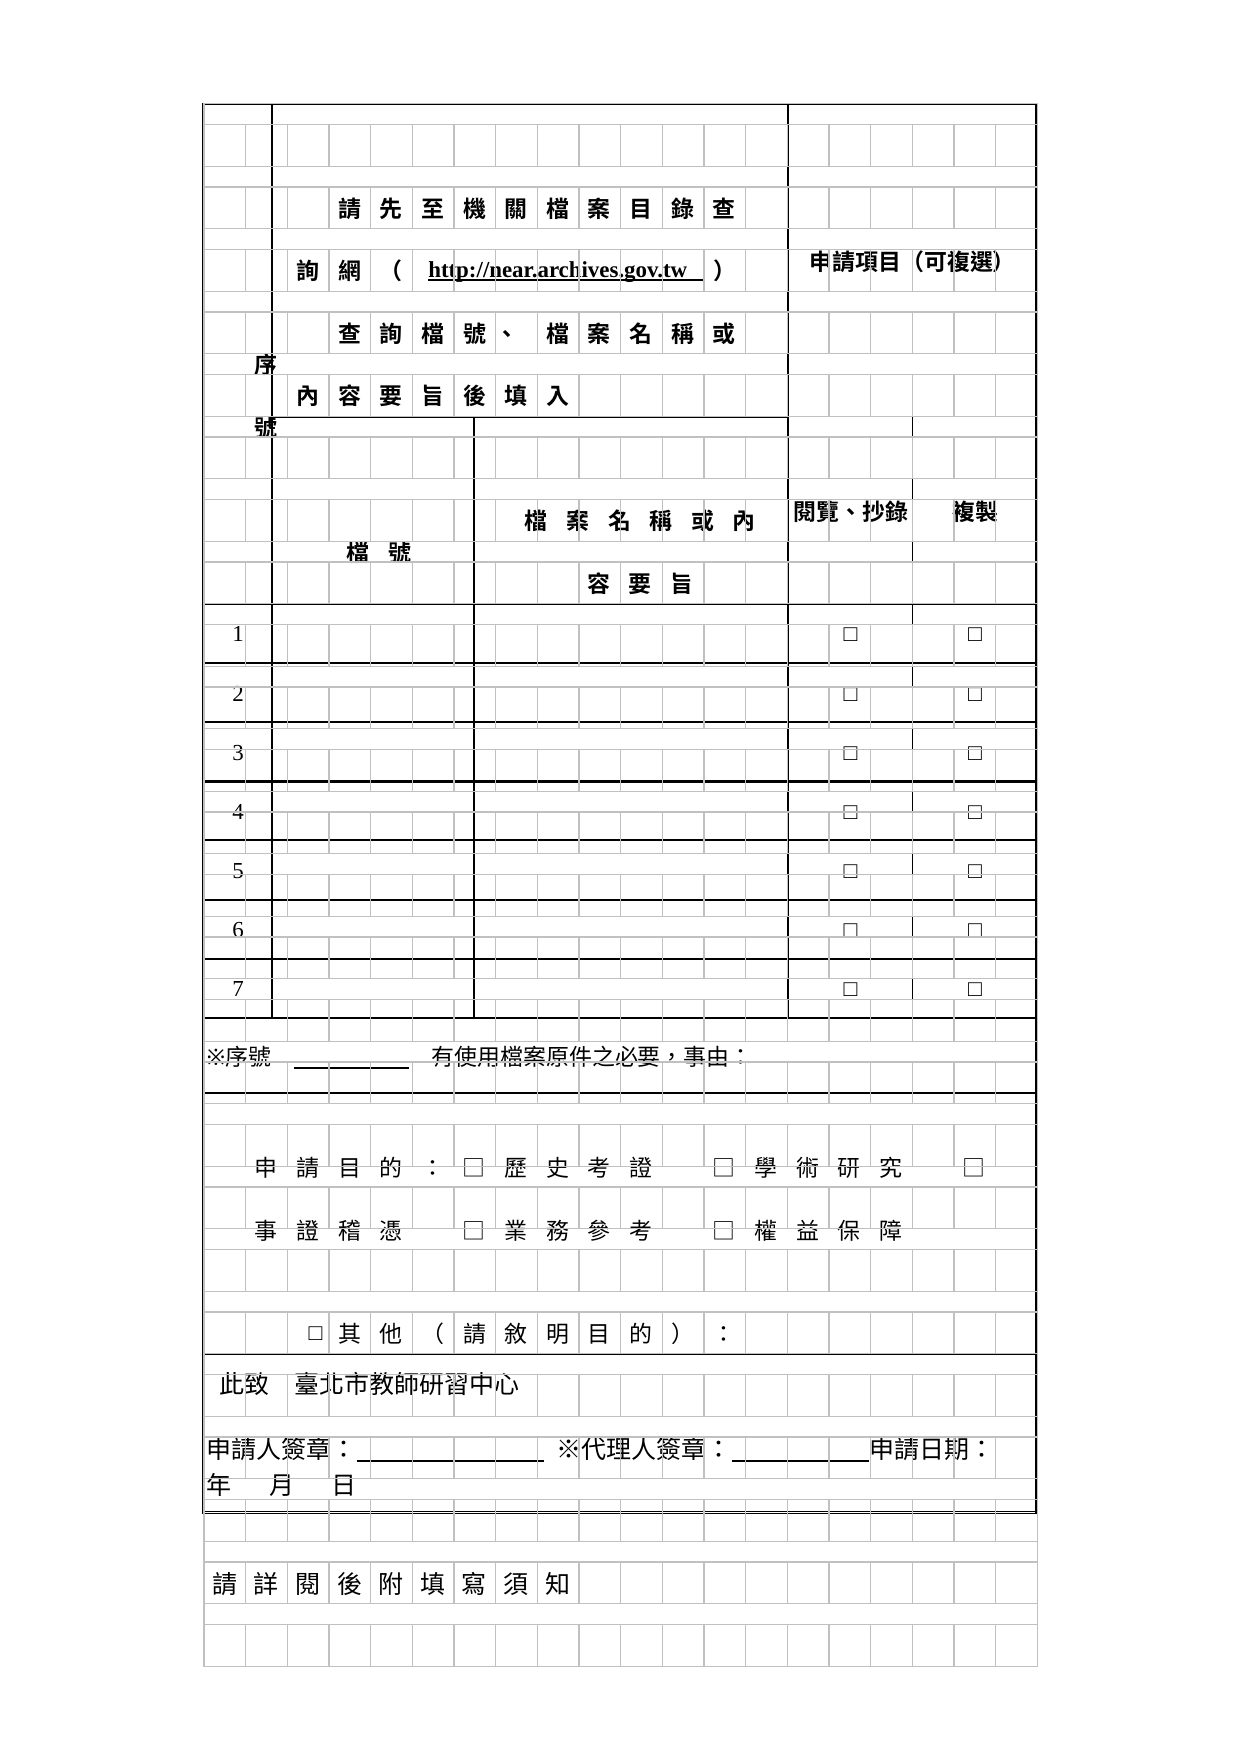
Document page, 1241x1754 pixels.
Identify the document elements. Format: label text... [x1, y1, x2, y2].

table_cell 申請項目（可複選） [830, 375, 870, 416]
table_cell 此致 臺北市教師研習中心 申請人簽章： ※代理人簽章： 申請日期： 年 月 日 [205, 1417, 1035, 1436]
table_cell 申請目的：□歷史考證 □學術研究 □事證稽憑 □業務參考 □權益保障 □其他（請敘明目的）： [996, 1313, 1035, 1353]
table_cell 此致 臺北市教師研習中心 申請人簽章： ※代理人簽章： 申請日期： 年 月 日 [205, 1355, 1035, 1374]
table_cell 申請目的：□歷史考證 □學術研究 □事證稽憑 □業務參考 □權益保障 □其他（請敘明目的）： [705, 1313, 745, 1353]
table_cell [371, 750, 412, 780]
table_cell 申請項目（可複選） [789, 313, 828, 353]
table_cell □ [913, 783, 953, 791]
table_cell □ [913, 854, 1035, 874]
table_cell □ [871, 841, 912, 853]
table_cell 請先至機關檔案目錄查詢網（http://near.archives.gov.tw） 查詢檔號、檔案名稱或內容要旨後填入 [621, 250, 662, 279]
table_cell 請先至機關檔案目錄查詢網（http://near.archives.gov.tw） 查詢檔號、檔案名稱或內容要旨後填入 [705, 313, 745, 353]
table_cell 此致 臺北市教師研習中心 申請人簽章： ※代理人簽章： 申請日期： 年 月 日 [455, 1375, 495, 1416]
table_cell [413, 960, 453, 978]
table_cell 此致 臺北市教師研習中心 申請人簽章： ※代理人簽章： 申請日期： 年 月 日 [830, 1438, 870, 1478]
table_cell 申請項目（可複選） [913, 250, 953, 291]
table_cell 申請目的：□歷史考證 □學術研究 □事證稽憑 □業務參考 □權益保障 □其他（請敘明目的）： [580, 1250, 620, 1291]
table_cell 閱覽、抄錄 [830, 438, 870, 478]
table_cell [246, 625, 271, 662]
table_cell [746, 783, 787, 791]
table_cell [205, 960, 245, 978]
table_cell ※序號 有使用檔案原件之必要，事由： [580, 1019, 620, 1041]
table_cell [288, 960, 328, 978]
table_cell 複製 [996, 563, 1035, 603]
table_cell 此致 臺北市教師研習中心 申請人簽章： ※代理人簽章： 申請日期： 年 月 日 [913, 1438, 953, 1478]
table_cell 申請目的：□歷史考證 □學術研究 □事證稽憑 □業務參考 □權益保障 □其他（請敘明目的）： [913, 1188, 953, 1228]
table_cell [955, 938, 995, 957]
table_cell 申請目的：□歷史考證 □學術研究 □事證稽憑 □業務參考 □權益保障 □其他（請敘明目的）： [871, 1313, 912, 1353]
table_cell 申請目的：□歷史考證 □學術研究 □事證稽憑 □業務參考 □權益保障 □其他（請敘明目的）： [663, 1250, 703, 1291]
table_cell □ [830, 783, 870, 791]
table_cell 申請目的：□歷史考證 □學術研究 □事證稽憑 □業務參考 □權益保障 □其他（請敘明目的）： [371, 1188, 412, 1228]
table_cell 此致 臺北市教師研習中心 申請人簽章： ※代理人簽章： 申請日期： 年 月 日 [788, 1438, 828, 1460]
table_cell 請先至機關檔案目錄查詢網（http://near.archives.gov.tw） 查詢檔號、檔案名稱或內容要旨後填入 [288, 188, 328, 228]
table_cell [789, 1000, 828, 1017]
table_cell 序號 [205, 188, 245, 228]
table_cell [288, 841, 328, 853]
table_cell 複製 [913, 438, 953, 478]
table_cell [496, 960, 537, 978]
table_cell [663, 813, 703, 839]
table_cell 複製 [913, 417, 1035, 436]
table_cell 序號 [246, 125, 271, 166]
table_cell [475, 875, 495, 898]
table_cell 請先至機關檔案目錄查詢網（http://near.archives.gov.tw） 查詢檔號、檔案名稱或內容要旨後填入 [746, 313, 787, 353]
table_cell □ [913, 729, 1035, 749]
table_cell [273, 729, 473, 749]
text [130, 1541, 203, 1603]
table_cell [830, 960, 870, 978]
table_cell [705, 723, 745, 728]
table_cell 此致 臺北市教師研習中心 申請人簽章： ※代理人簽章： 申請日期： 年 月 日 [288, 1375, 328, 1416]
table_cell [246, 901, 271, 916]
table_cell [913, 901, 953, 916]
table_cell 序號 [205, 250, 245, 291]
table_cell 閱覽、抄錄 [789, 479, 912, 499]
table_cell [371, 1000, 412, 1017]
table_cell 申請目的：□歷史考證 □學術研究 □事證稽憑 □業務參考 □權益保障 □其他（請敘明目的）： [205, 1229, 1035, 1249]
table_cell □ [913, 875, 953, 898]
table_cell [496, 813, 537, 839]
table_cell [580, 813, 620, 839]
text [205, 1542, 1037, 1561]
table_cell [330, 960, 370, 978]
table_cell □ [830, 841, 870, 853]
table_cell 此致 臺北市教師研習中心 申請人簽章： ※代理人簽章： 申請日期： 年 月 日 [955, 1375, 995, 1416]
table_cell 申請目的：□歷史考證 □學術研究 □事證稽憑 □業務參考 □權益保障 □其他（請敘明目的）： [496, 1188, 537, 1228]
table_cell □ [969, 750, 981, 759]
text 請 [205, 1563, 245, 1603]
table_cell 請先至機關檔案目錄查詢網（http://near.archives.gov.tw） 查詢檔號、檔案名稱或內容要旨後填入 [288, 375, 328, 416]
table_cell 申請項目（可複選） [830, 250, 870, 291]
table_cell 申請目的：□歷史考證 □學術研究 □事證稽憑 □業務參考 □權益保障 □其他（請敘明目的）： [746, 1125, 787, 1166]
table_cell □ [913, 841, 953, 853]
table_cell 申請項目（可複選） [871, 375, 912, 416]
table_cell ※序號 有使用檔案原件之必要，事由： [246, 1063, 287, 1092]
table_cell 檔號 [455, 500, 473, 541]
table_cell 4 [246, 783, 271, 791]
table_cell □ [830, 750, 870, 780]
table_cell [413, 938, 453, 957]
table_cell 申請目的：□歷史考證 □學術研究 □事證稽憑 □業務參考 □權益保障 □其他（請敘明目的）： [413, 1125, 453, 1166]
table_cell [663, 960, 703, 978]
table_cell [705, 813, 745, 839]
table_cell □ [789, 875, 828, 898]
table_cell □ [844, 865, 856, 874]
table_cell [330, 625, 370, 662]
table_cell 請先至機關檔案目錄查詢網（http://near.archives.gov.tw） 查詢檔號、檔案名稱或內容要旨後填入 [273, 354, 787, 374]
table_cell 檔案名稱或內容要旨 [496, 563, 537, 603]
table_cell 請先至機關檔案目錄查詢網（http://near.archives.gov.tw） 查詢檔號、檔案名稱或內容要旨後填入 [273, 229, 787, 249]
table_cell [621, 813, 662, 839]
table_cell 閱覽、抄錄 [871, 438, 912, 478]
table_cell 申請項目（可複選） [789, 188, 828, 228]
table_cell 序號 [246, 563, 271, 603]
table_cell 請先至機關檔案目錄查詢網（http://near.archives.gov.tw） 查詢檔號、檔案名稱或內容要旨後填入 [496, 313, 537, 353]
table_cell [913, 625, 953, 662]
table_cell 請先至機關檔案目錄查詢網（http://near.archives.gov.tw） 查詢檔號、檔案名稱或內容要旨後填入 [496, 250, 537, 279]
table_cell 申請目的：□歷史考證 □學術研究 □事證稽憑 □業務參考 □權益保障 □其他（請敘明目的）： [330, 1313, 370, 1353]
table_cell ※序號 有使用檔案原件之必要，事由： [830, 1063, 870, 1092]
table_cell [371, 783, 412, 791]
table_cell 申請目的：□歷史考證 □學術研究 □事證稽憑 □業務參考 □權益保障 □其他（請敘明目的）： [663, 1313, 703, 1353]
table_cell 申請目的：□歷史考證 □學術研究 □事證稽憑 □業務參考 □權益保障 □其他（請敘明目的）： [330, 1250, 370, 1291]
text [705, 1563, 745, 1603]
table_cell [996, 1000, 1035, 1017]
table_cell 閱覽、抄錄 [789, 438, 828, 478]
table_cell [330, 938, 370, 957]
table_cell [789, 625, 828, 662]
table_cell [413, 783, 453, 791]
table_cell ※序號 有使用檔案原件之必要，事由： [955, 1063, 995, 1092]
table_cell 請先至機關檔案目錄查詢網（http://near.archives.gov.tw） 查詢檔號、檔案名稱或內容要旨後填入 [273, 292, 787, 311]
table_cell □ [955, 841, 995, 853]
table_cell ※序號 有使用檔案原件之必要，事由： [580, 1063, 620, 1092]
table_cell 複製 [913, 542, 1035, 561]
table_cell 檔號 [455, 563, 473, 603]
table_cell 申請目的：□歷史考證 □學術研究 □事證稽憑 □業務參考 □權益保障 □其他（請敘明目的）： [830, 1313, 870, 1353]
table_cell 檔號 [455, 438, 473, 478]
table_cell [371, 960, 412, 978]
table_cell 申請項目（可複選） [871, 250, 912, 291]
table_cell 4 [205, 813, 245, 839]
table_cell [913, 1000, 953, 1017]
table_cell 檔號 [273, 542, 350, 561]
table_cell [789, 667, 912, 686]
table_cell 檔案名稱或內容要旨 [663, 438, 703, 478]
table_cell [288, 688, 328, 721]
table_cell 申請目的：□歷史考證 □學術研究 □事證稽憑 □業務參考 □權益保障 □其他（請敘明目的）： [288, 1188, 328, 1228]
table_cell 申請目的：□歷史考證 □學術研究 □事證稽憑 □業務參考 □權益保障 □其他（請敘明目的）： [455, 1125, 495, 1166]
table_cell 複製 [913, 563, 953, 603]
table_cell [538, 960, 578, 978]
table_cell [913, 605, 1035, 624]
table_cell [455, 723, 473, 728]
table_cell [496, 625, 537, 662]
table_cell [538, 783, 578, 791]
table_cell 申請目的：□歷史考證 □學術研究 □事證稽憑 □業務參考 □權益保障 □其他（請敘明目的）： [871, 1125, 912, 1166]
table_cell [789, 605, 912, 624]
table_cell ※序號 有使用檔案原件之必要，事由： [288, 1019, 328, 1041]
table_cell [246, 1000, 271, 1017]
table_cell 請先至機關檔案目錄查詢網（http://near.archives.gov.tw） 查詢檔號、檔案名稱或內容要旨後填入 [538, 125, 578, 166]
table_cell ※序號 有使用檔案原件之必要，事由： [913, 1063, 953, 1092]
table_cell [871, 1000, 912, 1017]
table_cell ※序號 有使用檔案原件之必要，事由： [871, 1063, 912, 1092]
table_cell [871, 688, 912, 721]
table_cell [496, 723, 537, 728]
table_cell 申請目的：□歷史考證 □學術研究 □事證稽憑 □業務參考 □權益保障 □其他（請敘明目的）： [955, 1125, 995, 1166]
table_cell [475, 667, 787, 686]
text [746, 1563, 787, 1603]
table_cell [746, 901, 787, 916]
table_cell 請先至機關檔案目錄查詢網（http://near.archives.gov.tw） 查詢檔號、檔案名稱或內容要旨後填入 [496, 375, 537, 416]
table_cell □ [871, 813, 912, 839]
table_cell [621, 750, 662, 780]
table_cell □ [789, 723, 828, 728]
table_cell 序號 [258, 358, 271, 374]
table_cell 申請目的：□歷史考證 □學術研究 □事證稽憑 □業務參考 □權益保障 □其他（請敘明目的）： [788, 1125, 828, 1166]
table_cell 檔號 [399, 542, 473, 561]
table_cell [705, 875, 745, 898]
table_cell □ [789, 917, 912, 936]
table_cell [413, 723, 453, 728]
table_cell 申請項目（可複選） [789, 125, 828, 166]
table_cell 序號 [265, 423, 271, 436]
table_cell 請先至機關檔案目錄查詢網（http://near.archives.gov.tw） 查詢檔號、檔案名稱或內容要旨後填入 [746, 250, 787, 291]
table_cell 檔案名稱或內容要旨 [475, 418, 787, 436]
table_cell [475, 750, 495, 780]
table_cell ※序號 有使用檔案原件之必要，事由： [205, 1063, 245, 1092]
table_cell [830, 901, 870, 916]
table_cell 檔號 [288, 438, 328, 478]
table_cell 序號 [246, 375, 271, 416]
table_cell 申請目的：□歷史考證 □學術研究 □事證稽憑 □業務參考 □權益保障 □其他（請敘明目的）： [205, 1292, 1035, 1311]
table_cell [580, 960, 620, 978]
text [871, 1563, 912, 1603]
table_cell [455, 1000, 473, 1017]
table_cell □ [830, 723, 870, 728]
table_cell 請先至機關檔案目錄查詢網（http://near.archives.gov.tw） 查詢檔號、檔案名稱或內容要旨後填入 [621, 375, 662, 416]
table_cell [580, 901, 620, 916]
table_cell □ [830, 688, 870, 721]
table_cell ※序號 有使用檔案原件之必要，事由： [663, 1019, 703, 1041]
table_cell 此致 臺北市教師研習中心 申請人簽章： ※代理人簽章： 申請日期： 年 月 日 [330, 1375, 370, 1416]
table_cell [705, 960, 745, 978]
table_cell □ [955, 750, 995, 780]
table_cell 請先至機關檔案目錄查詢網（http://near.archives.gov.tw） 查詢檔號、檔案名稱或內容要旨後填入 [371, 313, 412, 353]
table_cell 請先至機關檔案目錄查詢網（http://near.archives.gov.tw） 查詢檔號、檔案名稱或內容要旨後填入 [663, 125, 703, 166]
table_cell □ [871, 875, 912, 898]
table_cell [205, 901, 245, 916]
table_cell 檔案名稱或內容要旨 [663, 563, 703, 603]
table_cell 申請項目（可複選） [913, 188, 953, 228]
table_cell 申請目的：□歷史考證 □學術研究 □事證稽憑 □業務參考 □權益保障 □其他（請敘明目的）： [205, 1104, 1035, 1124]
table_cell [538, 750, 578, 780]
table_cell 申請項目（可複選） [955, 313, 995, 353]
table_cell [455, 750, 473, 780]
table_cell 請先至機關檔案目錄查詢網（http://near.archives.gov.tw） 查詢檔號、檔案名稱或內容要旨後填入 [746, 375, 787, 416]
table_cell [871, 960, 912, 978]
table_cell [538, 688, 578, 721]
table_cell 檔案名稱或內容要旨 [475, 479, 787, 499]
table_cell [496, 841, 537, 853]
table_cell 5 [205, 854, 271, 874]
table_cell 序號 [205, 542, 271, 561]
table_cell 閱覽、抄錄 [789, 563, 828, 603]
table_cell □ [913, 792, 1035, 811]
table_cell 此致 臺北市教師研習中心 申請人簽章： ※代理人簽章： 申請日期： 年 月 日 [871, 1438, 912, 1478]
table_cell [538, 901, 578, 916]
table_cell 申請項目（可複選） [789, 354, 1035, 374]
table_cell 申請目的：□歷史考證 □學術研究 □事證稽憑 □業務參考 □權益保障 □其他（請敘明目的）： [996, 1188, 1035, 1228]
table_cell 申請項目（可複選） [830, 313, 870, 353]
table_cell 檔號 [330, 563, 370, 603]
table_cell 此致 臺北市教師研習中心 申請人簽章： ※代理人簽章： 申請日期： 年 月 日 [621, 1438, 662, 1478]
table_cell ※序號 有使用檔案原件之必要，事由： [205, 1019, 245, 1041]
table_cell 檔號 [371, 563, 412, 603]
text [663, 1563, 703, 1603]
table_cell 7 [205, 979, 271, 999]
table_cell [288, 1000, 328, 1017]
table_cell [705, 750, 745, 780]
table_cell □ [969, 813, 981, 818]
table_cell 此致 臺北市教師研習中心 申請人簽章： ※代理人簽章： 申請日期： 年 月 日 [830, 1375, 870, 1416]
table_cell 序號 [205, 479, 271, 499]
table_cell 檔號 [288, 563, 328, 603]
table_cell ※序號 有使用檔案原件之必要，事由： [955, 1019, 995, 1041]
table_cell 申請目的：□歷史考證 □學術研究 □事證稽憑 □業務參考 □權益保障 □其他（請敘明目的）： [205, 1250, 245, 1291]
table_cell [580, 723, 620, 728]
text [788, 1563, 828, 1603]
table_cell ※序號 有使用檔案原件之必要，事由： [996, 1019, 1035, 1041]
table_cell [455, 783, 473, 791]
table_cell 申請目的：□歷史考證 □學術研究 □事證稽憑 □業務參考 □權益保障 □其他（請敘明目的）： [205, 1313, 245, 1353]
table_cell [273, 938, 287, 957]
table_cell ※序號 有使用檔案原件之必要，事由： [996, 1063, 1035, 1092]
table_cell 申請目的：□歷史考證 □學術研究 □事證稽憑 □業務參考 □權益保障 □其他（請敘明目的）： [413, 1313, 453, 1353]
table_cell 3 [246, 723, 271, 728]
table_cell 請先至機關檔案目錄查詢網（http://near.archives.gov.tw） 查詢檔號、檔案名稱或內容要旨後填入 [371, 125, 412, 166]
table_cell ※序號 有使用檔案原件之必要，事由： [330, 1019, 370, 1041]
table_cell □ [955, 688, 995, 721]
table_cell 請先至機關檔案目錄查詢網（http://near.archives.gov.tw） 查詢檔號、檔案名稱或內容要旨後填入 [705, 125, 745, 166]
table_cell 申請目的：□歷史考證 □學術研究 □事證稽憑 □業務參考 □權益保障 □其他（請敘明目的）： [413, 1188, 453, 1228]
table_cell 申請目的：□歷史考證 □學術研究 □事證稽憑 □業務參考 □權益保障 □其他（請敘明目的）： [371, 1125, 412, 1166]
table_cell 申請目的：□歷史考證 □學術研究 □事證稽憑 □業務參考 □權益保障 □其他（請敘明目的）： [455, 1188, 495, 1228]
table_cell 申請目的：□歷史考證 □學術研究 □事證稽憑 □業務參考 □權益保障 □其他（請敘明目的）： [621, 1125, 662, 1166]
table_cell 檔案名稱或內容要旨 [580, 438, 620, 478]
table_cell 3 [205, 723, 245, 728]
table_cell 請先至機關檔案目錄查詢網（http://near.archives.gov.tw） 查詢檔號、檔案名稱或內容要旨後填入 [288, 125, 328, 166]
table_cell 申請目的：□歷史考證 □學術研究 □事證稽憑 □業務參考 □權益保障 □其他（請敘明目的）： [538, 1313, 578, 1353]
table_cell 申請目的：□歷史考證 □學術研究 □事證稽憑 □業務參考 □權益保障 □其他（請敘明目的）： [455, 1313, 495, 1353]
table_cell 此致 臺北市教師研習中心 申請人簽章： ※代理人簽章： 申請日期： 年 月 日 [580, 1438, 620, 1478]
table_cell [580, 783, 620, 791]
table_cell [496, 938, 537, 957]
table_cell [475, 841, 495, 853]
table_cell 請先至機關檔案目錄查詢網（http://near.archives.gov.tw） 查詢檔號、檔案名稱或內容要旨後填入 [413, 250, 453, 291]
table_cell 檔號 [352, 542, 402, 561]
table_cell [371, 813, 412, 839]
table_cell □ [789, 854, 912, 874]
table_cell 檔案名稱或內容要旨 [705, 438, 745, 478]
table_cell [663, 750, 703, 780]
table_cell 此致 臺北市教師研習中心 申請人簽章： ※代理人簽章： 申請日期： 年 月 日 [996, 1438, 1035, 1478]
table_cell 請先至機關檔案目錄查詢網（http://near.archives.gov.tw） 查詢檔號、檔案名稱或內容要旨後填入 [455, 125, 495, 166]
table_cell 此致 臺北市教師研習中心 申請人簽章： ※代理人簽章： 申請日期： 年 月 日 [455, 1438, 495, 1460]
table_cell 申請項目（可複選） [996, 188, 1035, 228]
table_cell 申請目的：□歷史考證 □學術研究 □事證稽憑 □業務參考 □權益保障 □其他（請敘明目的）： [996, 1250, 1035, 1291]
table_cell [288, 813, 328, 839]
table_cell [371, 938, 412, 957]
table_cell [621, 841, 662, 853]
table_cell 檔案名稱或內容要旨 [621, 563, 662, 603]
table_cell 請先至機關檔案目錄查詢網（http://near.archives.gov.tw） 查詢檔號、檔案名稱或內容要旨後填入 [746, 125, 787, 166]
table_cell 申請目的：□歷史考證 □學術研究 □事證稽憑 □業務參考 □權益保障 □其他（請敘明目的）： [788, 1188, 828, 1228]
table_cell [955, 960, 995, 978]
table_cell 檔號 [273, 438, 287, 478]
text 閱 [288, 1563, 328, 1603]
table_cell 申請目的：□歷史考證 □學術研究 □事證稽憑 □業務參考 □權益保障 □其他（請敘明目的）： [455, 1250, 495, 1291]
table_cell ※序號 有使用檔案原件之必要，事由： [371, 1019, 412, 1041]
table_cell [413, 841, 453, 853]
table_cell 請先至機關檔案目錄查詢網（http://near.archives.gov.tw） 查詢檔號、檔案名稱或內容要旨後填入 [273, 105, 787, 124]
table_cell 複製 [955, 438, 995, 478]
table_cell [475, 1000, 495, 1017]
table_cell 此致 臺北市教師研習中心 申請人簽章： ※代理人簽章： 申請日期： 年 月 日 [330, 1438, 370, 1478]
table_cell 申請目的：□歷史考證 □學術研究 □事證稽憑 □業務參考 □權益保障 □其他（請敘明目的）： [205, 1125, 245, 1166]
table_cell 請先至機關檔案目錄查詢網（http://near.archives.gov.tw） 查詢檔號、檔案名稱或內容要旨後填入 [330, 250, 370, 291]
table_cell 閱覽、抄錄 [789, 417, 912, 436]
table_cell 序號 [205, 417, 268, 436]
table_cell 此致 臺北市教師研習中心 申請人簽章： ※代理人簽章： 申請日期： 年 月 日 [705, 1375, 745, 1416]
table_cell [273, 792, 473, 811]
table_cell 序號 [246, 438, 271, 478]
table_cell 申請目的：□歷史考證 □學術研究 □事證稽憑 □業務參考 □權益保障 □其他（請敘明目的）： [246, 1188, 287, 1228]
table_cell [330, 783, 370, 791]
table_cell [475, 813, 495, 839]
table_cell 複製 [996, 438, 1035, 478]
table_cell 檔號 [273, 563, 287, 603]
table_cell [413, 901, 453, 916]
table_cell 申請項目（可複選） [955, 125, 995, 166]
table_cell 請先至機關檔案目錄查詢網（http://near.archives.gov.tw） 查詢檔號、檔案名稱或內容要旨後填入 [413, 125, 453, 166]
table_cell □ [996, 783, 1035, 791]
table_cell 申請目的：□歷史考證 □學術研究 □事證稽憑 □業務參考 □權益保障 □其他（請敘明目的）： [955, 1313, 995, 1353]
table_cell [496, 1000, 537, 1017]
table_cell 3 [246, 750, 271, 780]
table_cell 申請目的：□歷史考證 □學術研究 □事證稽憑 □業務參考 □權益保障 □其他（請敘明目的）： [496, 1125, 537, 1166]
table_cell □ [955, 723, 995, 728]
table_cell 申請目的：□歷史考證 □學術研究 □事證稽憑 □業務參考 □權益保障 □其他（請敘明目的）： [580, 1188, 620, 1228]
table_cell 檔案名稱或內容要旨 [705, 563, 745, 603]
table_cell [705, 901, 745, 916]
table_cell 申請項目（可複選） [789, 250, 828, 291]
table_cell 請先至機關檔案目錄查詢網（http://near.archives.gov.tw） 查詢檔號、檔案名稱或內容要旨後填入 [621, 125, 662, 166]
table_cell [288, 783, 328, 791]
table_cell □ [844, 806, 856, 811]
table_cell [288, 723, 328, 728]
table_cell [273, 625, 287, 662]
table_cell [663, 783, 703, 791]
table_cell [746, 723, 787, 728]
table_cell 此致 臺北市教師研習中心 申請人簽章： ※代理人簽章： 申請日期： 年 月 日 [663, 1375, 703, 1416]
table_cell □ [913, 750, 953, 780]
table_cell [475, 625, 495, 662]
table_cell [621, 901, 662, 916]
table_cell 檔案名稱或內容要旨 [621, 438, 662, 478]
text [580, 1563, 620, 1603]
table_cell [273, 1000, 287, 1017]
table_cell 申請項目（可複選） [996, 250, 1035, 291]
table_cell 複製 [913, 500, 953, 541]
table_cell 閱覽、抄錄 [871, 563, 912, 603]
table_cell [580, 688, 620, 721]
table_cell 閱覽、抄錄 [789, 542, 912, 561]
table_cell 請先至機關檔案目錄查詢網（http://near.archives.gov.tw） 查詢檔號、檔案名稱或內容要旨後填入 [663, 313, 703, 353]
table_cell 檔號 [273, 479, 473, 499]
table_cell 5 [205, 875, 245, 898]
table_cell 請先至機關檔案目錄查詢網（http://near.archives.gov.tw） 查詢檔號、檔案名稱或內容要旨後填入 [330, 188, 370, 228]
table_cell 此致 臺北市教師研習中心 申請人簽章： ※代理人簽章： 申請日期： 年 月 日 [996, 1375, 1035, 1416]
table_cell [330, 875, 370, 898]
table_cell [273, 841, 287, 853]
table_cell 申請目的：□歷史考證 □學術研究 □事證稽憑 □業務參考 □權益保障 □其他（請敘明目的）： [288, 1125, 328, 1166]
table_cell ※序號 有使用檔案原件之必要，事由： [330, 1069, 370, 1092]
table_cell 檔號 [273, 500, 287, 541]
table_cell 檔案名稱或內容要旨 [475, 563, 495, 603]
table_cell 序號 [205, 292, 271, 311]
table_cell 檔案名稱或內容要旨 [663, 500, 703, 541]
table_cell ※序號 有使用檔案原件之必要，事由： [746, 1063, 787, 1092]
table_cell [830, 1000, 870, 1017]
table_cell 申請項目（可複選） [913, 313, 953, 353]
table_cell [580, 938, 620, 957]
table_cell 此致 臺北市教師研習中心 申請人簽章： ※代理人簽章： 申請日期： 年 月 日 [538, 1438, 578, 1478]
table_cell [705, 938, 745, 957]
table_cell [663, 938, 703, 957]
table_cell ※序號 有使用檔案原件之必要，事由： [621, 1019, 662, 1041]
table_cell 申請目的：□歷史考證 □學術研究 □事證稽憑 □業務參考 □權益保障 □其他（請敘明目的）： [246, 1125, 287, 1166]
table_cell 此致 臺北市教師研習中心 申請人簽章： ※代理人簽章： 申請日期： 年 月 日 [913, 1375, 953, 1416]
table_cell 請先至機關檔案目錄查詢網（http://near.archives.gov.tw） 查詢檔號、檔案名稱或內容要旨後填入 [371, 250, 412, 291]
table_cell 申請目的：□歷史考證 □學術研究 □事證稽憑 □業務參考 □權益保障 □其他（請敘明目的）： [371, 1313, 412, 1353]
table_cell □ [871, 750, 912, 780]
table_cell 檔號 [273, 418, 473, 436]
table_cell 請先至機關檔案目錄查詢網（http://near.archives.gov.tw） 查詢檔號、檔案名稱或內容要旨後填入 [538, 188, 578, 228]
table_cell 此致 臺北市教師研習中心 申請人簽章： ※代理人簽章： 申請日期： 年 月 日 [371, 1438, 412, 1460]
table_cell □ [955, 783, 995, 791]
table_cell 請先至機關檔案目錄查詢網（http://near.archives.gov.tw） 查詢檔號、檔案名稱或內容要旨後填入 [580, 313, 620, 353]
text 附 [371, 1563, 412, 1603]
table_cell [371, 688, 412, 721]
table_cell 複製 [913, 479, 1035, 499]
table_cell 申請目的：□歷史考證 □學術研究 □事證稽憑 □業務參考 □權益保障 □其他（請敘明目的）： [705, 1250, 745, 1291]
table_cell [580, 1000, 620, 1017]
table_cell [746, 875, 787, 898]
table_cell [746, 750, 787, 780]
table_cell 申請目的：□歷史考證 □學術研究 □事證稽憑 □業務參考 □權益保障 □其他（請敘明目的）： [955, 1250, 995, 1291]
table_cell 此致 臺北市教師研習中心 申請人簽章： ※代理人簽章： 申請日期： 年 月 日 [955, 1438, 995, 1478]
table_cell 申請目的：□歷史考證 □學術研究 □事證稽憑 □業務參考 □權益保障 □其他（請敘明目的）： [871, 1188, 912, 1228]
table_cell [789, 938, 828, 957]
table_cell [996, 625, 1035, 662]
table_cell 申請項目（可複選） [871, 188, 912, 228]
table_cell □ [830, 625, 870, 662]
table_cell 申請目的：□歷史考證 □學術研究 □事證稽憑 □業務參考 □權益保障 □其他（請敘明目的）： [371, 1250, 412, 1291]
table_cell ※序號 有使用檔案原件之必要，事由： [455, 1019, 495, 1041]
table_cell 申請目的：□歷史考證 □學術研究 □事證稽憑 □業務參考 □權益保障 □其他（請敘明目的）： [913, 1125, 953, 1166]
table_cell [580, 750, 620, 780]
table_cell ※序號 有使用檔案原件之必要，事由： [496, 1063, 537, 1092]
table_cell 申請項目（可複選） [955, 250, 995, 291]
table_cell 此致 臺北市教師研習中心 申請人簽章： ※代理人簽章： 申請日期： 年 月 日 [413, 1375, 453, 1416]
table_cell [913, 688, 953, 721]
table_cell [705, 688, 745, 721]
table_cell 申請目的：□歷史考證 □學術研究 □事證稽憑 □業務參考 □權益保障 □其他（請敘明目的）： [621, 1250, 662, 1291]
table_cell 此致 臺北市教師研習中心 申請人簽章： ※代理人簽章： 申請日期： 年 月 日 [205, 1438, 245, 1478]
table_cell □ [789, 792, 912, 811]
table_cell 序號 [205, 105, 271, 124]
table_cell 申請目的：□歷史考證 □學術研究 □事證稽憑 □業務參考 □權益保障 □其他（請敘明目的）： [330, 1125, 370, 1166]
table_cell [913, 667, 1035, 686]
table_cell 檔號 [330, 500, 370, 541]
table_cell [475, 938, 495, 957]
table_cell 請先至機關檔案目錄查詢網（http://near.archives.gov.tw） 查詢檔號、檔案名稱或內容要旨後填入 [621, 313, 662, 353]
table_cell 檔案名稱或內容要旨 [538, 500, 578, 541]
table_cell [663, 901, 703, 916]
table_cell 申請項目（可複選） [996, 375, 1035, 416]
table_cell [371, 875, 412, 898]
table_cell [413, 1000, 453, 1017]
text [621, 1563, 662, 1603]
table_cell □ [789, 841, 828, 853]
table_cell 申請目的：□歷史考證 □學術研究 □事證稽憑 □業務參考 □權益保障 □其他（請敘明目的）： [538, 1188, 578, 1228]
table_cell 此致 臺北市教師研習中心 申請人簽章： ※代理人簽章： 申請日期： 年 月 日 [538, 1375, 578, 1416]
table_cell 4 [246, 813, 271, 839]
text 填 [413, 1563, 453, 1603]
table_cell [330, 723, 370, 728]
table_cell [273, 605, 473, 624]
table_cell 申請目的：□歷史考證 □學術研究 □事證稽憑 □業務參考 □權益保障 □其他（請敘明目的）： [746, 1313, 787, 1353]
table_cell □ [996, 813, 1035, 839]
text [955, 1563, 995, 1603]
table_cell 檔案名稱或內容要旨 [475, 438, 495, 478]
table_cell [746, 625, 787, 662]
table_cell 請先至機關檔案目錄查詢網（http://near.archives.gov.tw） 查詢檔號、檔案名稱或內容要旨後填入 [413, 188, 453, 228]
table_cell [413, 688, 453, 721]
table_cell [475, 979, 787, 999]
table_cell 此致 臺北市教師研習中心 申請人簽章： ※代理人簽章： 申請日期： 年 月 日 [746, 1438, 787, 1460]
table_cell 序號 [205, 167, 271, 186]
text 須 [496, 1563, 537, 1603]
table_cell 閱覽、抄錄 [830, 500, 870, 541]
table_cell □ [830, 875, 870, 898]
table_cell [621, 688, 662, 721]
table_cell [871, 901, 912, 916]
table_cell [413, 625, 453, 662]
table_cell [705, 841, 745, 853]
table_cell 申請目的：□歷史考證 □學術研究 □事證稽憑 □業務參考 □權益保障 □其他（請敘明目的）： [205, 1167, 1035, 1186]
table_cell [371, 901, 412, 916]
table_cell 申請目的：□歷史考證 □學術研究 □事證稽憑 □業務參考 □權益保障 □其他（請敘明目的）： [288, 1250, 328, 1291]
table_cell 序號 [246, 250, 271, 291]
table_cell 此致 臺北市教師研習中心 申請人簽章： ※代理人簽章： 申請日期： 年 月 日 [205, 1479, 1035, 1499]
table_cell □ [996, 723, 1035, 728]
table_cell [455, 938, 473, 957]
table_cell 申請項目（可複選） [996, 313, 1035, 353]
table_cell □ [913, 917, 1035, 936]
table_cell □ [955, 875, 995, 898]
table_cell [871, 938, 912, 957]
table_cell [273, 667, 473, 686]
table_cell 序號 [205, 354, 265, 374]
table_cell 申請目的：□歷史考證 □學術研究 □事證稽憑 □業務參考 □權益保障 □其他（請敘明目的）： [330, 1188, 370, 1228]
table_cell [621, 875, 662, 898]
table_cell [996, 960, 1035, 978]
table_cell [621, 723, 662, 728]
table_cell □ [789, 813, 828, 839]
table_cell 申請目的：□歷史考證 □學術研究 □事證稽憑 □業務參考 □權益保障 □其他（請敘明目的）： [413, 1250, 453, 1291]
table_cell 檔案名稱或內容要旨 [496, 438, 537, 478]
table_cell [246, 688, 271, 721]
table_cell [475, 723, 495, 728]
table_cell ※序號 有使用檔案原件之必要，事由： [413, 1063, 453, 1092]
table_cell 檔案名稱或內容要旨 [705, 500, 745, 541]
table_cell [746, 960, 787, 978]
table_cell [621, 625, 662, 662]
table_cell [475, 960, 495, 978]
table_cell [475, 792, 787, 811]
table_cell [663, 841, 703, 853]
table_cell ※序號 有使用檔案原件之必要，事由： [413, 1019, 453, 1041]
table_cell 請先至機關檔案目錄查詢網（http://near.archives.gov.tw） 查詢檔號、檔案名稱或內容要旨後填入 [455, 313, 495, 353]
table_cell 請先至機關檔案目錄查詢網（http://near.archives.gov.tw） 查詢檔號、檔案名稱或內容要旨後填入 [288, 250, 328, 291]
table_cell 檔案名稱或內容要旨 [538, 563, 578, 603]
table_cell 申請目的：□歷史考證 □學術研究 □事證稽憑 □業務參考 □權益保障 □其他（請敘明目的）： [538, 1250, 578, 1291]
table_cell [455, 625, 473, 662]
table_cell [273, 783, 287, 791]
table_cell [273, 917, 473, 936]
table_cell 申請目的：□歷史考證 □學術研究 □事證稽憑 □業務參考 □權益保障 □其他（請敘明目的）： [205, 1188, 245, 1228]
table_cell [455, 813, 473, 839]
table_cell [705, 625, 745, 662]
table_cell [273, 688, 287, 721]
table_cell □ [789, 750, 828, 780]
table_cell 請先至機關檔案目錄查詢網（http://near.archives.gov.tw） 查詢檔號、檔案名稱或內容要旨後填入 [330, 125, 370, 166]
table_cell 請先至機關檔案目錄查詢網（http://near.archives.gov.tw） 查詢檔號、檔案名稱或內容要旨後填入 [273, 167, 787, 186]
table_cell [330, 841, 370, 853]
table_cell [455, 960, 473, 978]
table_cell [621, 938, 662, 957]
table_cell [475, 901, 495, 916]
table_cell 此致 臺北市教師研習中心 申請人簽章： ※代理人簽章： 申請日期： 年 月 日 [621, 1375, 662, 1416]
table_cell 檔案名稱或內容要旨 [538, 438, 578, 478]
table_cell [705, 783, 745, 791]
table_cell [913, 960, 953, 978]
table_cell 檔案名稱或內容要旨 [580, 563, 620, 603]
table_cell ※序號 有使用檔案原件之必要，事由： [705, 1019, 745, 1041]
table_cell [538, 938, 578, 957]
table_cell 請先至機關檔案目錄查詢網（http://near.archives.gov.tw） 查詢檔號、檔案名稱或內容要旨後填入 [496, 125, 537, 166]
table_cell [288, 901, 328, 916]
table_cell 申請目的：□歷史考證 □學術研究 □事證稽憑 □業務參考 □權益保障 □其他（請敘明目的）： [996, 1125, 1035, 1166]
table_cell [273, 750, 287, 780]
table_cell □ [955, 625, 995, 662]
table_cell 請先至機關檔案目錄查詢網（http://near.archives.gov.tw） 查詢檔號、檔案名稱或內容要旨後填入 [746, 188, 787, 228]
table_cell □ [913, 723, 953, 728]
table_cell 請先至機關檔案目錄查詢網（http://near.archives.gov.tw） 查詢檔號、檔案名稱或內容要旨後填入 [621, 188, 662, 228]
table_cell [955, 1000, 995, 1017]
text 詳 [246, 1563, 287, 1603]
table_cell 此致 臺北市教師研習中心 申請人簽章： ※代理人簽章： 申請日期： 年 月 日 [496, 1375, 537, 1416]
table_cell 檔號 [413, 500, 453, 541]
table_cell [621, 783, 662, 791]
table_cell 申請目的：□歷史考證 □學術研究 □事證稽憑 □業務參考 □權益保障 □其他（請敘明目的）： [621, 1188, 662, 1228]
table_cell □ [969, 865, 981, 874]
table_cell □ [996, 750, 1035, 780]
table_cell [273, 723, 287, 728]
table_cell [789, 960, 828, 978]
table_cell [288, 750, 328, 780]
table_cell 申請目的：□歷史考證 □學術研究 □事證稽憑 □業務參考 □權益保障 □其他（請敘明目的）： [913, 1250, 953, 1291]
table_cell 5 [246, 875, 271, 898]
table_cell 申請目的：□歷史考證 □學術研究 □事證稽憑 □業務參考 □權益保障 □其他（請敘明目的）： [830, 1125, 870, 1166]
table_cell [746, 813, 787, 839]
table_cell [496, 901, 537, 916]
table_cell 檔案名稱或內容要旨 [475, 542, 787, 561]
table_cell 申請目的：□歷史考證 □學術研究 □事證稽憑 □業務參考 □權益保障 □其他（請敘明目的）： [663, 1188, 703, 1228]
table_cell 檔案名稱或內容要旨 [496, 500, 537, 541]
table_cell 請先至機關檔案目錄查詢網（http://near.archives.gov.tw） 查詢檔號、檔案名稱或內容要旨後填入 [371, 375, 412, 416]
table_cell [538, 875, 578, 898]
table_cell 申請項目（可複選） [830, 188, 870, 228]
table_cell [580, 875, 620, 898]
table_cell 請先至機關檔案目錄查詢網（http://near.archives.gov.tw） 查詢檔號、檔案名稱或內容要旨後填入 [705, 188, 745, 228]
table_cell 3 [205, 729, 271, 749]
table_cell [496, 750, 537, 780]
table_cell 序號 [205, 229, 271, 249]
table_cell ※序號 有使用檔案原件之必要，事由： [621, 1063, 662, 1092]
table_cell 閱覽、抄錄 [830, 563, 870, 603]
table_cell 申請目的：□歷史考證 □學術研究 □事證稽憑 □業務參考 □權益保障 □其他（請敘明目的）： [705, 1188, 745, 1228]
table_cell 申請項目（可複選） [830, 125, 870, 166]
table_cell 請先至機關檔案目錄查詢網（http://near.archives.gov.tw） 查詢檔號、檔案名稱或內容要旨後填入 [538, 375, 578, 416]
table_cell 檔號 [413, 563, 453, 603]
table_cell 序號 [205, 563, 245, 603]
table_cell 申請目的：□歷史考證 □學術研究 □事證稽憑 □業務參考 □權益保障 □其他（請敘明目的）： [538, 1125, 578, 1166]
table_cell [330, 688, 370, 721]
table_cell 申請目的：□歷史考證 □學術研究 □事證稽憑 □業務參考 □權益保障 □其他（請敘明目的）： [496, 1313, 537, 1353]
table_cell ※序號 有使用檔案原件之必要，事由： [538, 1063, 578, 1092]
table_cell 此致 臺北市教師研習中心 申請人簽章： ※代理人簽章： 申請日期： 年 月 日 [413, 1438, 453, 1460]
table_cell 閱覽、抄錄 [789, 500, 828, 541]
table_cell [538, 625, 578, 662]
table_cell 5 [246, 841, 271, 853]
table_cell [246, 960, 271, 978]
table_cell 檔號 [413, 438, 453, 478]
table_cell 申請目的：□歷史考證 □學術研究 □事證稽憑 □業務參考 □權益保障 □其他（請敘明目的）： [663, 1125, 703, 1166]
table_cell 6 [205, 917, 271, 936]
text [913, 1563, 953, 1603]
table_cell ※序號 有使用檔案原件之必要，事由： [705, 1063, 745, 1092]
table_cell 申請目的：□歷史考證 □學術研究 □事證稽憑 □業務參考 □權益保障 □其他（請敘明目的）： [288, 1313, 328, 1353]
table_cell 檔案名稱或內容要旨 [746, 438, 787, 478]
table_cell ※序號 有使用檔案原件之必要，事由： [288, 1063, 328, 1092]
table_cell 複製 [955, 500, 995, 541]
table_cell □ [996, 875, 1035, 898]
table_cell 序號 [205, 438, 245, 478]
table_cell ※序號 有使用檔案原件之必要，事由： [496, 1019, 537, 1041]
table_cell 4 [205, 792, 271, 811]
table_cell ※序號 有使用檔案原件之必要，事由： [371, 1063, 412, 1092]
table_cell 申請目的：□歷史考證 □學術研究 □事證稽憑 □業務參考 □權益保障 □其他（請敘明目的）： [705, 1125, 745, 1166]
table_cell 申請目的：□歷史考證 □學術研究 □事證稽憑 □業務參考 □權益保障 □其他（請敘明目的）： [580, 1313, 620, 1353]
table_cell [538, 813, 578, 839]
table_cell 請先至機關檔案目錄查詢網（http://near.archives.gov.tw） 查詢檔號、檔案名稱或內容要旨後填入 [580, 188, 620, 228]
table_cell 請先至機關檔案目錄查詢網（http://near.archives.gov.tw） 查詢檔號、檔案名稱或內容要旨後填入 [580, 375, 620, 416]
table_cell □ [913, 813, 953, 839]
table_cell 此致 臺北市教師研習中心 申請人簽章： ※代理人簽章： 申請日期： 年 月 日 [705, 1438, 745, 1478]
table_cell □ [830, 813, 870, 839]
table_cell 請先至機關檔案目錄查詢網（http://near.archives.gov.tw） 查詢檔號、檔案名稱或內容要旨後填入 [663, 375, 703, 416]
table_cell [475, 783, 495, 791]
table_cell 申請項目（可複選） [789, 229, 1035, 249]
table_cell [746, 938, 787, 957]
table_cell 請先至機關檔案目錄查詢網（http://near.archives.gov.tw） 查詢檔號、檔案名稱或內容要旨後填入 [288, 313, 328, 353]
table_cell □ [844, 750, 856, 759]
table_cell 請先至機關檔案目錄查詢網（http://near.archives.gov.tw） 查詢檔號、檔案名稱或內容要旨後填入 [413, 313, 453, 353]
table_cell 檔號 [371, 438, 412, 478]
table_cell [371, 625, 412, 662]
table_cell [330, 813, 370, 839]
table_cell [475, 854, 787, 874]
table_cell [330, 1000, 370, 1017]
table_cell [330, 901, 370, 916]
table_cell 此致 臺北市教師研習中心 申請人簽章： ※代理人簽章： 申請日期： 年 月 日 [788, 1375, 828, 1416]
table_cell ※序號 有使用檔案原件之必要，事由： [205, 1042, 1035, 1061]
table_cell 檔案名稱或內容要旨 [746, 500, 787, 541]
table_cell [455, 875, 473, 898]
table_cell 申請目的：□歷史考證 □學術研究 □事證稽憑 □業務參考 □權益保障 □其他（請敘明目的）： [746, 1250, 787, 1291]
table_cell [538, 1000, 578, 1017]
table_cell 申請項目（可複選） [913, 375, 953, 416]
table_cell 複製 [996, 500, 1035, 541]
table_cell [496, 688, 537, 721]
table_cell [871, 625, 912, 662]
table_cell ※序號 有使用檔案原件之必要，事由： [246, 1019, 287, 1041]
table_cell [475, 688, 495, 721]
table_cell 此致 臺北市教師研習中心 申請人簽章： ※代理人簽章： 申請日期： 年 月 日 [246, 1375, 287, 1416]
table_cell [330, 750, 370, 780]
table_cell ※序號 有使用檔案原件之必要，事由： [663, 1063, 703, 1092]
table_cell □ [789, 729, 912, 749]
table_cell [746, 841, 787, 853]
table_cell 申請目的：□歷史考證 □學術研究 □事證稽憑 □業務參考 □權益保障 □其他（請敘明目的）： [746, 1188, 787, 1228]
table_cell 請先至機關檔案目錄查詢網（http://near.archives.gov.tw） 查詢檔號、檔案名稱或內容要旨後填入 [496, 188, 537, 228]
table_cell 申請項目（可複選） [789, 292, 1035, 311]
table_cell [205, 1000, 245, 1017]
table_cell 檔號 [288, 500, 328, 541]
table_cell 申請目的：□歷史考證 □學術研究 □事證稽憑 □業務參考 □權益保障 □其他（請敘明目的）： [830, 1250, 870, 1291]
table_cell ※序號 有使用檔案原件之必要，事由： [746, 1019, 787, 1041]
table_cell 請先至機關檔案目錄查詢網（http://near.archives.gov.tw） 查詢檔號、檔案名稱或內容要旨後填入 [330, 375, 370, 416]
table_cell 4 [205, 783, 245, 791]
table_cell 申請項目（可複選） [789, 105, 1035, 124]
table_cell 此致 臺北市教師研習中心 申請人簽章： ※代理人簽章： 申請日期： 年 月 日 [580, 1375, 620, 1416]
table_cell [273, 875, 287, 898]
table_cell 請先至機關檔案目錄查詢網（http://near.archives.gov.tw） 查詢檔號、檔案名稱或內容要旨後填入 [705, 375, 745, 416]
table_cell □ [871, 723, 912, 728]
table_cell [475, 917, 787, 936]
table_cell [496, 875, 537, 898]
table_cell 序號 [205, 500, 245, 541]
table_cell [496, 783, 537, 791]
table_cell 序號 [205, 313, 245, 353]
table_cell 申請目的：□歷史考證 □學術研究 □事證稽憑 □業務參考 □權益保障 □其他（請敘明目的）： [913, 1313, 953, 1353]
table_cell [663, 625, 703, 662]
table_cell [913, 938, 953, 957]
table_cell 此致 臺北市教師研習中心 申請人簽章： ※代理人簽章： 申請日期： 年 月 日 [205, 1375, 245, 1416]
table_cell 序號 [246, 313, 271, 353]
table_cell [371, 841, 412, 853]
table_cell ※序號 有使用檔案原件之必要，事由： [455, 1063, 495, 1092]
table_cell [746, 688, 787, 721]
table_cell [663, 875, 703, 898]
table_cell [475, 729, 787, 749]
table_cell 申請目的：□歷史考證 □學術研究 □事證稽憑 □業務參考 □權益保障 □其他（請敘明目的）： [580, 1125, 620, 1166]
table_cell [288, 875, 328, 898]
table_cell 申請目的：□歷史考證 □學術研究 □事證稽憑 □業務參考 □權益保障 □其他（請敘明目的）： [246, 1313, 287, 1353]
table_cell □ [789, 783, 828, 791]
table_cell 申請目的：□歷史考證 □學術研究 □事證稽憑 □業務參考 □權益保障 □其他（請敘明目的）： [830, 1188, 870, 1228]
table_cell ※序號 有使用檔案原件之必要，事由： [538, 1019, 578, 1041]
table_cell 請先至機關檔案目錄查詢網（http://near.archives.gov.tw） 查詢檔號、檔案名稱或內容要旨後填入 [455, 375, 495, 416]
table_cell 此致 臺北市教師研習中心 申請人簽章： ※代理人簽章： 申請日期： 年 月 日 [871, 1375, 912, 1416]
table_cell 申請項目（可複選） [955, 375, 995, 416]
table_cell [273, 979, 473, 999]
table_cell 申請目的：□歷史考證 □學術研究 □事證稽憑 □業務參考 □權益保障 □其他（請敘明目的）： [621, 1313, 662, 1353]
table_cell 5 [205, 841, 245, 853]
table_cell 請先至機關檔案目錄查詢網（http://near.archives.gov.tw） 查詢檔號、檔案名稱或內容要旨後填入 [330, 313, 370, 353]
table_cell [246, 938, 271, 957]
table_cell [621, 960, 662, 978]
table_cell ※序號 有使用檔案原件之必要，事由： [871, 1019, 912, 1041]
table_cell 複製 [955, 563, 995, 603]
table_cell 申請目的：□歷史考證 □學術研究 □事證稽憑 □業務參考 □權益保障 □其他（請敘明目的）： [496, 1250, 537, 1291]
table_cell [273, 960, 287, 978]
table_cell [455, 901, 473, 916]
table_cell [288, 938, 328, 957]
table_cell 檔案名稱或內容要旨 [746, 563, 787, 603]
table_cell [705, 1000, 745, 1017]
table_cell 申請目的：□歷史考證 □學術研究 □事證稽憑 □業務參考 □權益保障 □其他（請敘明目的）： [955, 1188, 995, 1228]
table_cell 序號 [205, 125, 245, 166]
table_cell [413, 813, 453, 839]
table_cell [538, 723, 578, 728]
table_cell [288, 625, 328, 662]
table_cell [996, 901, 1035, 916]
table_cell [789, 688, 828, 721]
table_cell [205, 938, 245, 957]
table_cell 申請項目（可複選） [789, 167, 1035, 186]
table_cell 序號 [205, 375, 245, 416]
table_cell 此致 臺北市教師研習中心 申請人簽章： ※代理人簽章： 申請日期： 年 月 日 [663, 1438, 703, 1478]
table_cell [663, 723, 703, 728]
table_cell 此致 臺北市教師研習中心 申請人簽章： ※代理人簽章： 申請日期： 年 月 日 [246, 1438, 287, 1478]
table_cell [413, 875, 453, 898]
text [996, 1563, 1037, 1603]
table_cell 申請目的：□歷史考證 □學術研究 □事證稽憑 □業務參考 □權益保障 □其他（請敘明目的）： [871, 1250, 912, 1291]
text 後 [330, 1563, 370, 1603]
text 知 [538, 1563, 578, 1603]
table_cell 申請項目（可複選） [955, 188, 995, 228]
table_cell 檔案名稱或內容要旨 [475, 500, 495, 541]
table_cell 閱覽、抄錄 [871, 500, 912, 541]
table_cell [273, 813, 287, 839]
table_cell [475, 605, 787, 624]
table_cell [621, 1000, 662, 1017]
table_cell 申請項目（可複選） [789, 375, 828, 416]
table_cell □ [789, 979, 912, 999]
table_cell 請先至機關檔案目錄查詢網（http://near.archives.gov.tw） 查詢檔號、檔案名稱或內容要旨後填入 [580, 125, 620, 166]
table_cell [371, 723, 412, 728]
table_cell 請先至機關檔案目錄查詢網（http://near.archives.gov.tw） 查詢檔號、檔案名稱或內容要旨後填入 [705, 250, 745, 291]
table_cell [273, 854, 473, 874]
table_cell 申請目的：□歷史考證 □學術研究 □事證稽憑 □業務參考 □權益保障 □其他（請敘明目的）： [788, 1250, 828, 1291]
table_cell [205, 605, 271, 624]
table_cell 此致 臺北市教師研習中心 申請人簽章： ※代理人簽章： 申請日期： 年 月 日 [288, 1438, 328, 1478]
table_cell [789, 901, 828, 916]
text [830, 1563, 870, 1603]
table_cell 2 [205, 688, 245, 721]
table_cell ※序號 有使用檔案原件之必要，事由： [788, 1063, 828, 1092]
table_cell [996, 938, 1035, 957]
table_cell □ [871, 783, 912, 791]
table_cell 請先至機關檔案目錄查詢網（http://near.archives.gov.tw） 查詢檔號、檔案名稱或內容要旨後填入 [538, 313, 578, 353]
table_cell 檔號 [330, 438, 370, 478]
table_cell [273, 901, 287, 916]
table_cell □ [844, 813, 856, 818]
table_cell 請先至機關檔案目錄查詢網（http://near.archives.gov.tw） 查詢檔號、檔案名稱或內容要旨後填入 [413, 375, 453, 416]
table_cell 此致 臺北市教師研習中心 申請人簽章： ※代理人簽章： 申請日期： 年 月 日 [746, 1375, 787, 1416]
table_cell □ [996, 841, 1035, 853]
table_cell 請先至機關檔案目錄查詢網（http://near.archives.gov.tw） 查詢檔號、檔案名稱或內容要旨後填入 [455, 188, 495, 228]
table_cell [746, 1000, 787, 1017]
table_cell [580, 625, 620, 662]
table_cell [538, 841, 578, 853]
table_cell □ [955, 813, 995, 839]
table_cell 申請目的：□歷史考證 □學術研究 □事證稽憑 □業務參考 □權益保障 □其他（請敘明目的）： [788, 1313, 828, 1353]
table_cell 申請目的：□歷史考證 □學術研究 □事證稽憑 □業務參考 □權益保障 □其他（請敘明目的）： [246, 1250, 287, 1291]
table_cell 序號 [246, 500, 271, 541]
table_cell [996, 688, 1035, 721]
table_cell 申請項目（可複選） [871, 125, 912, 166]
table_cell [580, 841, 620, 853]
table_cell 申請項目（可複選） [996, 125, 1035, 166]
table_cell [955, 901, 995, 916]
table_cell 1 [205, 625, 245, 662]
text 寫 [455, 1563, 495, 1603]
table_cell 檔號 [371, 500, 412, 541]
table_cell 檔案名稱或內容要旨 [580, 500, 620, 541]
table_cell ※序號 有使用檔案原件之必要，事由： [788, 1019, 828, 1041]
table_cell [663, 688, 703, 721]
table_cell [455, 841, 473, 853]
table_cell 序號 [246, 188, 271, 228]
table_cell 此致 臺北市教師研習中心 申請人簽章： ※代理人簽章： 申請日期： 年 月 日 [496, 1438, 537, 1460]
table_cell [455, 688, 473, 721]
table_cell 申請項目（可複選） [871, 313, 912, 353]
table_cell ※序號 有使用檔案原件之必要，事由： [913, 1019, 953, 1041]
table_cell [830, 938, 870, 957]
table_cell 申請項目（可複選） [913, 125, 953, 166]
table_cell [205, 667, 271, 686]
table_cell ※序號 有使用檔案原件之必要，事由： [830, 1019, 870, 1041]
table_cell 請先至機關檔案目錄查詢網（http://near.archives.gov.tw） 查詢檔號、檔案名稱或內容要旨後填入 [371, 188, 412, 228]
table_cell □ [913, 979, 1035, 999]
table_cell 3 [205, 750, 245, 780]
table_cell 此致 臺北市教師研習中心 申請人簽章： ※代理人簽章： 申請日期： 年 月 日 [371, 1375, 412, 1416]
table_cell 檔案名稱或內容要旨 [621, 500, 662, 541]
table_cell □ [969, 806, 981, 811]
table_cell [663, 1000, 703, 1017]
table_cell 請先至機關檔案目錄查詢網（http://near.archives.gov.tw） 查詢檔號、檔案名稱或內容要旨後填入 [663, 188, 703, 228]
table_cell [413, 750, 453, 780]
